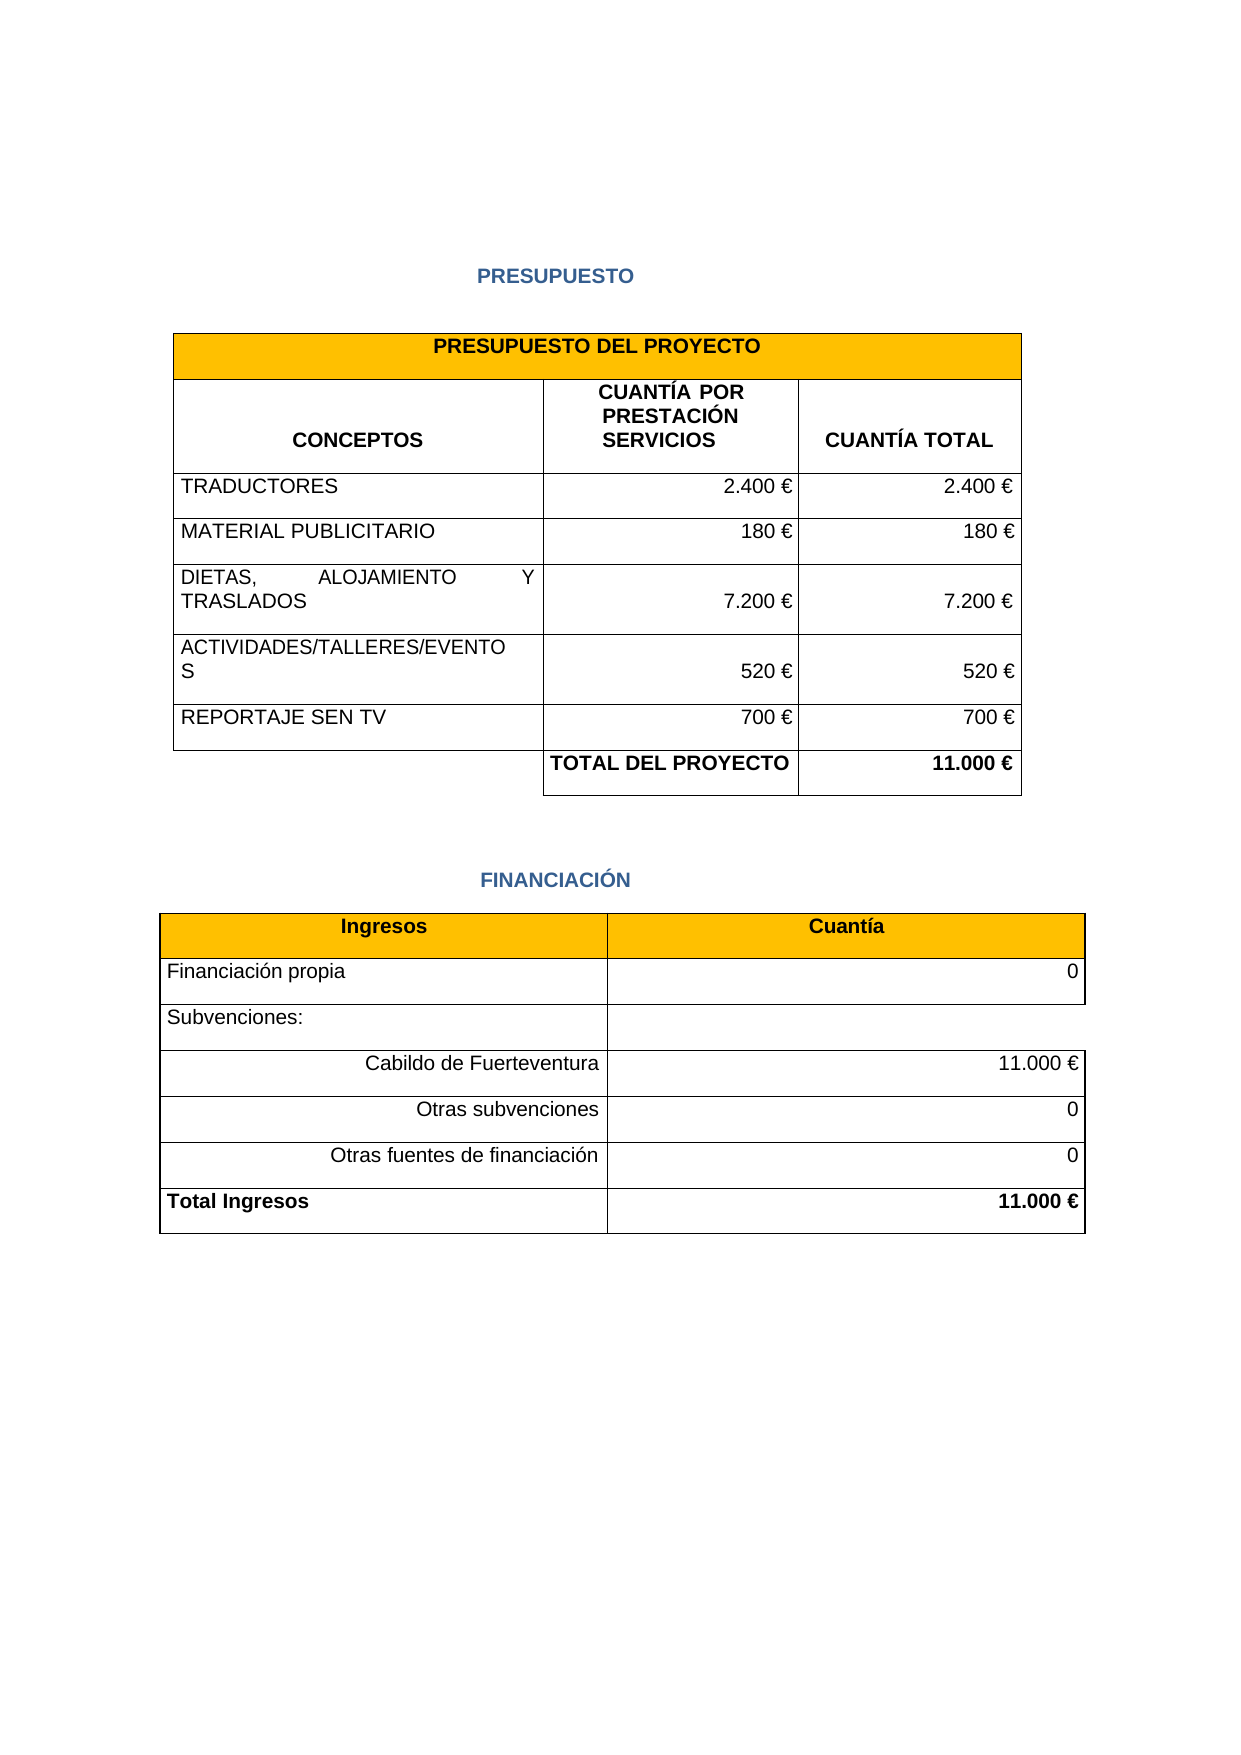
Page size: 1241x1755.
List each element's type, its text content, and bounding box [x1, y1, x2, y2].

table_cell Otras fuentes de financiación [161, 1143, 607, 1187]
table_cell TRADUCTORES [174, 474, 543, 518]
table_cell Otras subvenciones [161, 1097, 607, 1142]
table_header Ingresos [161, 914, 607, 958]
text FINANCIACIÓN [474, 868, 637, 892]
table_cell 180 € [544, 519, 798, 564]
table_cell 11.000 € [799, 751, 1021, 795]
table_cell 520 € [544, 635, 798, 704]
table_cell [174, 751, 543, 795]
table_header PRESUPUESTO DEL PROYECTO [174, 334, 1021, 379]
table_cell TOTAL DEL PROYECTO [544, 751, 798, 795]
table_cell 180 € [799, 519, 1021, 564]
table_cell 700 € [799, 705, 1021, 749]
table_cell CUANTÍA TOTAL [799, 380, 1021, 472]
table_cell 0 [608, 1097, 1084, 1142]
table_cell REPORTAJE SEN TV [174, 705, 543, 749]
table_header Cuantía [608, 914, 1084, 958]
table_cell Subvenciones: [161, 1005, 607, 1050]
table_cell 7.200 € [799, 565, 1021, 634]
table_cell DIETAS, ALOJAMIENTO Y TRASLADOS [174, 565, 543, 634]
table_cell 0 [608, 959, 1084, 1004]
table_cell 700 € [544, 705, 798, 749]
text PRESUPUESTO [474, 264, 637, 288]
table_cell ACTIVIDADES/TALLERES/EVENTO S [174, 635, 543, 704]
table_cell 2.400 € [799, 474, 1021, 518]
table_cell 11.000 € [608, 1051, 1084, 1096]
table_cell CONCEPTOS [174, 380, 543, 472]
table_cell Cabildo de Fuerteventura [161, 1051, 607, 1096]
table_cell 0 [608, 1143, 1084, 1187]
table_cell 2.400 € [544, 474, 798, 518]
table_cell 7.200 € [544, 565, 798, 634]
table_cell CUANTÍA POR PRESTACIÓN SERVICIOS [544, 380, 798, 472]
table_cell [608, 1005, 1085, 1050]
table_cell Financiación propia [161, 959, 607, 1004]
table_cell Total Ingresos [161, 1189, 607, 1233]
table_cell 520 € [799, 635, 1021, 704]
table_cell 11.000 € [608, 1189, 1084, 1233]
table_cell MATERIAL PUBLICITARIO [174, 519, 543, 564]
